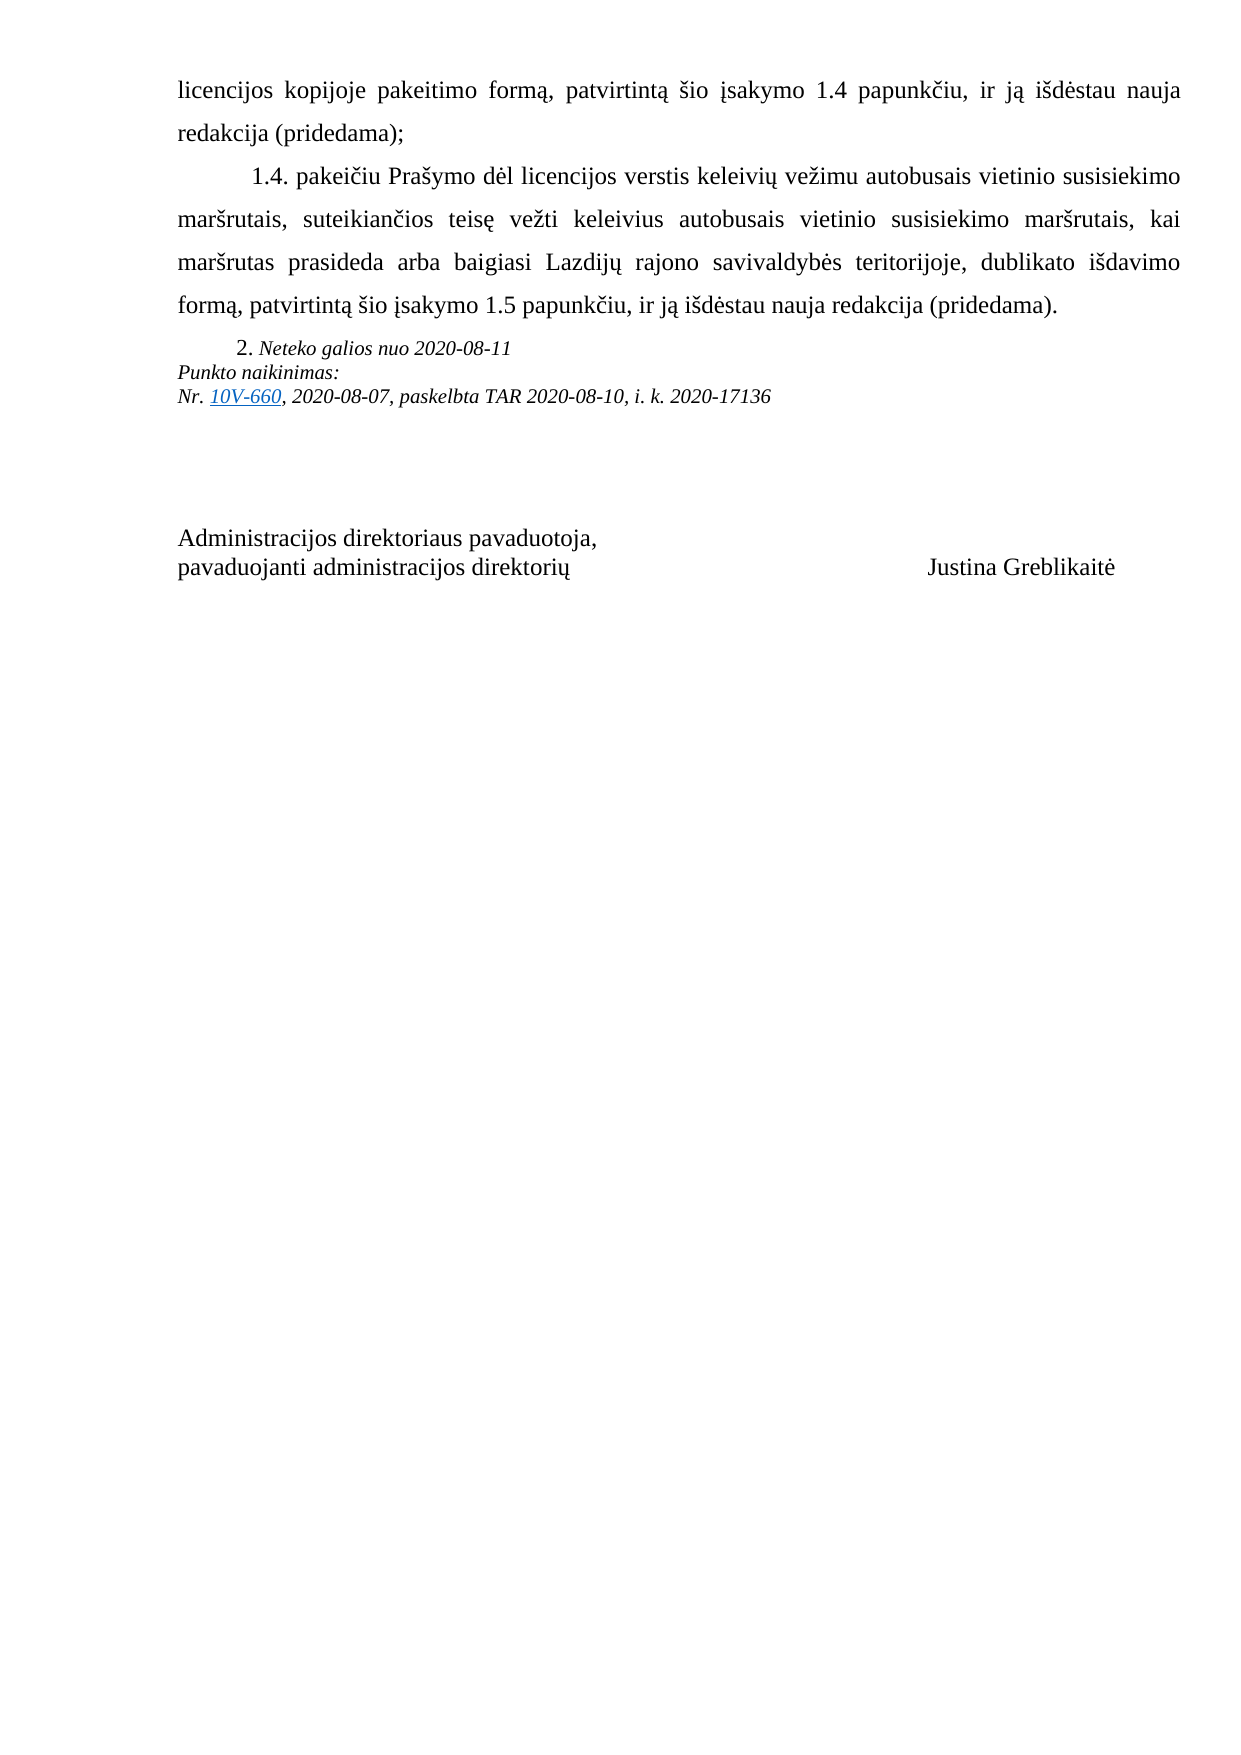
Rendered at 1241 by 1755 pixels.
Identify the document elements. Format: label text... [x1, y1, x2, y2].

text 1.4. pakeičiu Prašymo dėl licencijos verstis keleivių vežimu autobusais vietinio susisiekimo maršrutais, suteikiančios teisę vežti keleivius autobusais vietinio susisiekimo maršrutais, kai maršrutas prasideda arba baigiasi Lazdijų rajono savivaldybės teritorijoje, dublikato išdavimo formą, patvirtintą šio įsakymo 1.5 papunkčiu, ir ją išdėstau nauja redakcija (pridedama). [177, 161, 1181, 319]
text Nr. 10V-660, 2020-08-07, paskelbta TAR 2020-08-10, i. k. 2020-17136 [177, 384, 1181, 408]
text 2. Neteko galios nuo 2020-08-11 [177, 334, 1181, 360]
text Administracijos direktoriaus pavaduotoja, [177, 523, 1181, 552]
text pavaduojanti administracijos direktorių Justina Greblikaitė [177, 552, 1181, 581]
text licencijos kopijoje pakeitimo formą, patvirtintą šio įsakymo 1.4 papunkčiu, ir ją išdėstau nauja redakcija (pridedama); [177, 75, 1181, 147]
text Punkto naikinimas: [177, 360, 1181, 384]
